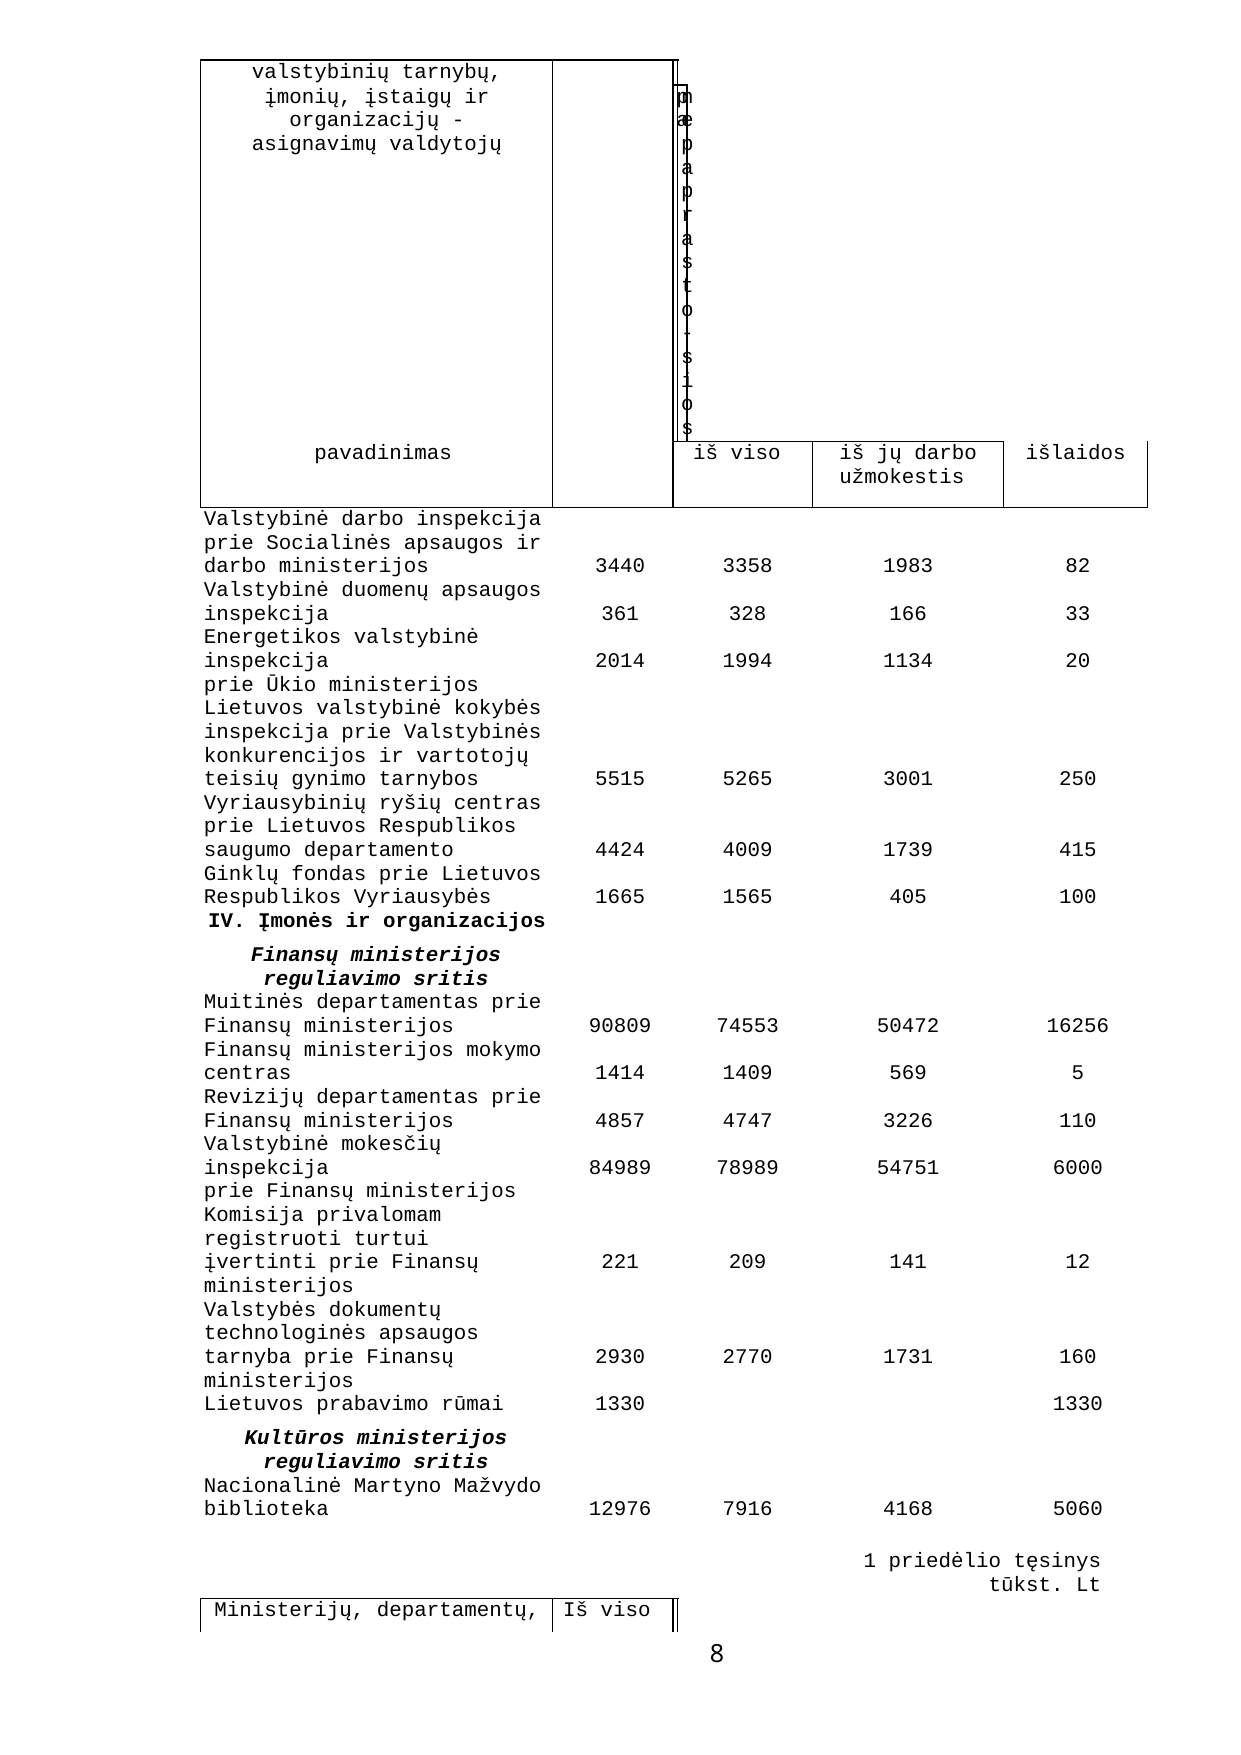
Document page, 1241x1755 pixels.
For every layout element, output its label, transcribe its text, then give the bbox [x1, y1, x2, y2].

table_cell 84989 [553, 1133, 687, 1204]
table_cell Kultūros ministerijos reguliavimo sritis [201, 1427, 553, 1474]
table_cell 415 [1008, 792, 1147, 863]
table_cell išlaidos [1004, 441, 1147, 507]
table_cell 1330 [553, 1393, 687, 1427]
table_cell iš viso [674, 442, 812, 507]
table_cell 3440 [553, 508, 687, 579]
table_cell 20 [1008, 626, 1147, 697]
table_cell Lietuvos valstybinė kokybės inspekcija prie Valstybinės konkurencijos ir vartotojų teisių gynimo tarnybos [201, 697, 553, 792]
table_cell 328 [687, 579, 808, 626]
table_cell 90809 [553, 991, 687, 1039]
table_cell 569 [808, 1039, 1008, 1086]
table_cell 54751 [808, 1133, 1008, 1204]
table_cell 221 [553, 1204, 687, 1299]
table_cell 100 [1008, 863, 1147, 910]
table_cell IV. Įmonės ir organizacijos [201, 910, 553, 944]
table_cell 2770 [687, 1299, 808, 1393]
table_cell iš jų darbo užmokestis [813, 442, 1003, 507]
table_cell Lietuvos prabavimo rūmai [201, 1393, 553, 1427]
table_cell [1008, 944, 1147, 991]
table_cell 3358 [687, 508, 808, 579]
table_cell 5515 [553, 697, 687, 792]
table_cell 1 priedėlio tęsinys tūkst. Lt [201, 1550, 1147, 1598]
table_cell 82 [1008, 508, 1147, 579]
table_cell Muitinės departamentas prie Finansų ministerijos [201, 991, 553, 1039]
table_cell Revizijų departamentas prie Finansų ministerijos [201, 1086, 553, 1133]
table_cell 209 [687, 1204, 808, 1299]
table_cell 12 [1008, 1204, 1147, 1299]
table_cell Valstybinė darbo inspekcija prie Socialinės apsaugos ir darbo ministerijos [201, 508, 553, 579]
table_cell 1665 [553, 863, 687, 910]
table_cell 33 [1008, 579, 1147, 626]
table_cell 141 [808, 1204, 1008, 1299]
table_cell Valstybinė duomenų apsaugos inspekcija [201, 579, 553, 626]
table_cell [553, 61, 672, 84]
table_cell įmonių, įstaigų ir organizacijų - asignavimų valdytojų [201, 84, 552, 441]
table_cell 4747 [687, 1086, 808, 1133]
table_cell nepaprasto-sios [678, 125, 686, 441]
table_cell pavadinimas [201, 441, 552, 507]
table_cell 1731 [808, 1299, 1008, 1393]
table_cell [687, 910, 808, 944]
table_cell 7916 [687, 1475, 808, 1550]
table_cell 1409 [687, 1039, 808, 1086]
table_cell Iš viso [553, 1599, 672, 1632]
table_cell Valstybės dokumentų technologinės apsaugos tarnyba prie Finansų ministerijos [201, 1299, 553, 1393]
table_cell [808, 910, 1008, 944]
table_cell 361 [553, 579, 687, 626]
table_cell 16256 [1008, 991, 1147, 1039]
table_cell [553, 1427, 687, 1474]
table_cell 1994 [687, 626, 808, 697]
table_cell 3001 [808, 697, 1008, 792]
table_cell 1565 [687, 863, 808, 910]
table_cell [808, 1393, 1008, 1427]
table_cell Ministerijų, departamentų, [201, 1599, 552, 1632]
table_cell [553, 910, 687, 944]
table_cell 1739 [808, 792, 1008, 863]
table_cell [808, 944, 1008, 991]
table_cell 4009 [687, 792, 808, 863]
table_cell [553, 84, 672, 441]
table_cell Ginklų fondas prie Lietuvos Respublikos Vyriausybės [201, 863, 553, 910]
table_cell 50472 [808, 991, 1008, 1039]
table_cell [808, 1427, 1008, 1474]
table_cell 4857 [553, 1086, 687, 1133]
table_cell 110 [1008, 1086, 1147, 1133]
table_cell 78989 [687, 1133, 808, 1204]
table_cell 250 [1008, 697, 1147, 792]
table_cell 1134 [808, 626, 1008, 697]
table_cell Komisija privalomam registruoti turtui įvertinti prie Finansų ministerijos [201, 1204, 553, 1299]
table_cell Vyriausybinių ryšių centras prie Lietuvos Respublikos saugumo departamento [201, 792, 553, 863]
table_cell 12976 [553, 1475, 687, 1550]
table_cell [687, 944, 808, 991]
table_cell Nacionalinė Martyno Mažvydo biblioteka [201, 1475, 553, 1550]
table_cell 5060 [1008, 1475, 1147, 1550]
table_cell [687, 1427, 808, 1474]
table_cell [553, 944, 687, 991]
table_cell Energetikos valstybinė inspekcija prie Ūkio ministerijos [201, 626, 553, 697]
table_cell 166 [808, 579, 1008, 626]
table_cell 405 [808, 863, 1008, 910]
table_cell 5 [1008, 1039, 1147, 1086]
table_cell 2014 [553, 626, 687, 697]
table_cell 160 [1008, 1299, 1147, 1393]
table_cell [553, 441, 672, 507]
table_cell 1330 [1008, 1393, 1147, 1427]
table_cell 4168 [808, 1475, 1008, 1550]
table_cell 1414 [553, 1039, 687, 1086]
table_cell 2930 [553, 1299, 687, 1393]
table_cell [687, 1393, 808, 1427]
table_cell [1008, 1427, 1147, 1474]
table_cell 6000 [1008, 1133, 1147, 1204]
table_cell valstybinių tarnybų, [201, 61, 552, 84]
table_cell 1983 [808, 508, 1008, 579]
table_cell Valstybinė mokesčių inspekcija prie Finansų ministerijos [201, 1133, 553, 1204]
table_cell 74553 [687, 991, 808, 1039]
table_cell Finansų ministerijos reguliavimo sritis [201, 944, 553, 991]
table_cell 3226 [808, 1086, 1008, 1133]
table_cell 4424 [553, 792, 687, 863]
table_cell Finansų ministerijos mokymo centras [201, 1039, 553, 1086]
table_cell [1008, 910, 1147, 944]
table_cell 5265 [687, 697, 808, 792]
